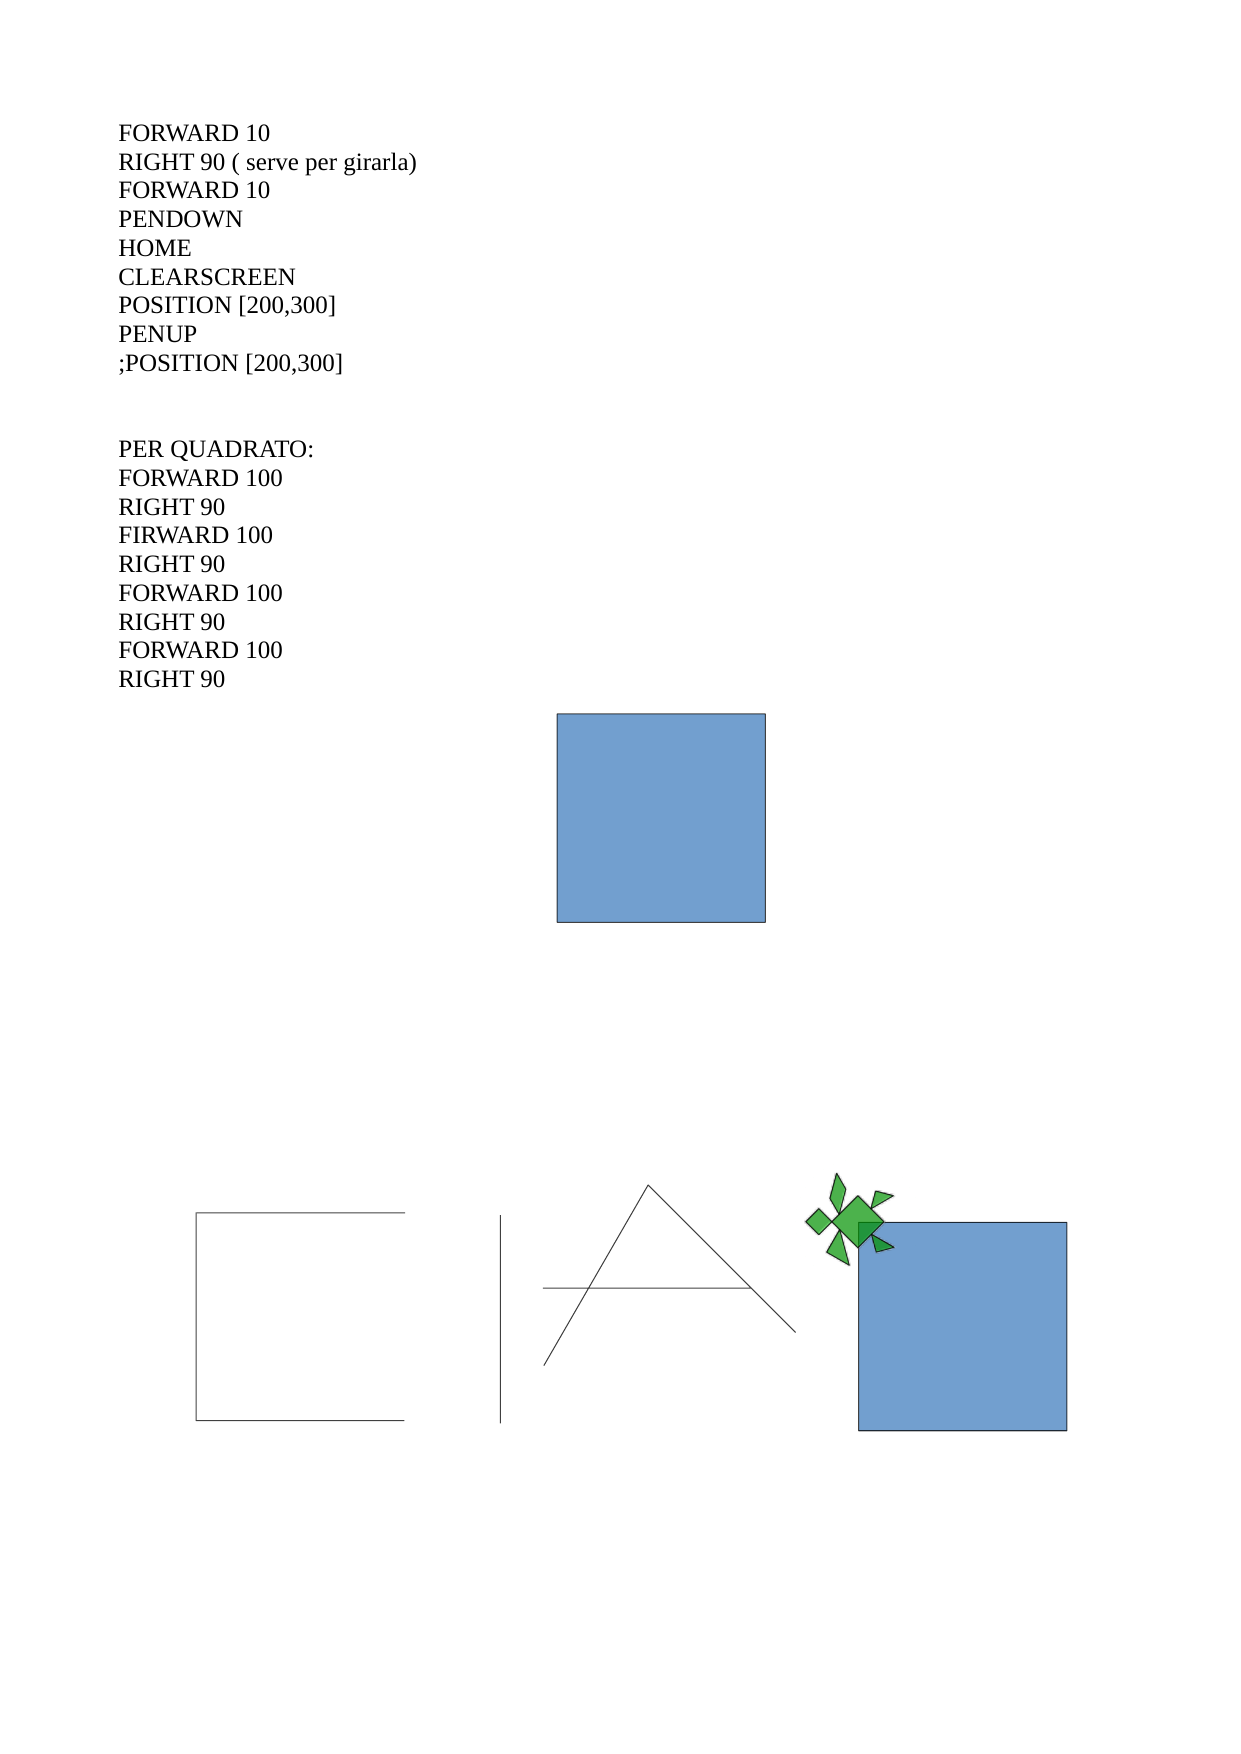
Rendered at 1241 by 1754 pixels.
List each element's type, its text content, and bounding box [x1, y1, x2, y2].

text RIGHT 90 [118, 549, 1122, 578]
text PER QUADRATO: [118, 434, 1122, 463]
text FORWARD 100 [118, 578, 1122, 607]
text RIGHT 90 [118, 607, 1122, 636]
text FIRWARD 100 [118, 521, 1122, 549]
text FORWARD 10 [118, 118, 1122, 147]
text CLEARSCREEN [118, 262, 1122, 291]
text PENUP [118, 319, 1122, 348]
text RIGHT 90 [118, 492, 1122, 521]
text PENDOWN [118, 204, 1122, 233]
text FORWARD 100 [118, 636, 1122, 664]
text FORWARD 10 [118, 176, 1122, 204]
text RIGHT 90 ( serve per girarla) [118, 147, 1122, 176]
text POSITION [200,300] [118, 291, 1122, 319]
text RIGHT 90 [118, 664, 1122, 693]
text FORWARD 100 [118, 463, 1122, 492]
text ;POSITION [200,300] [118, 348, 1122, 377]
text HOME [118, 233, 1122, 262]
